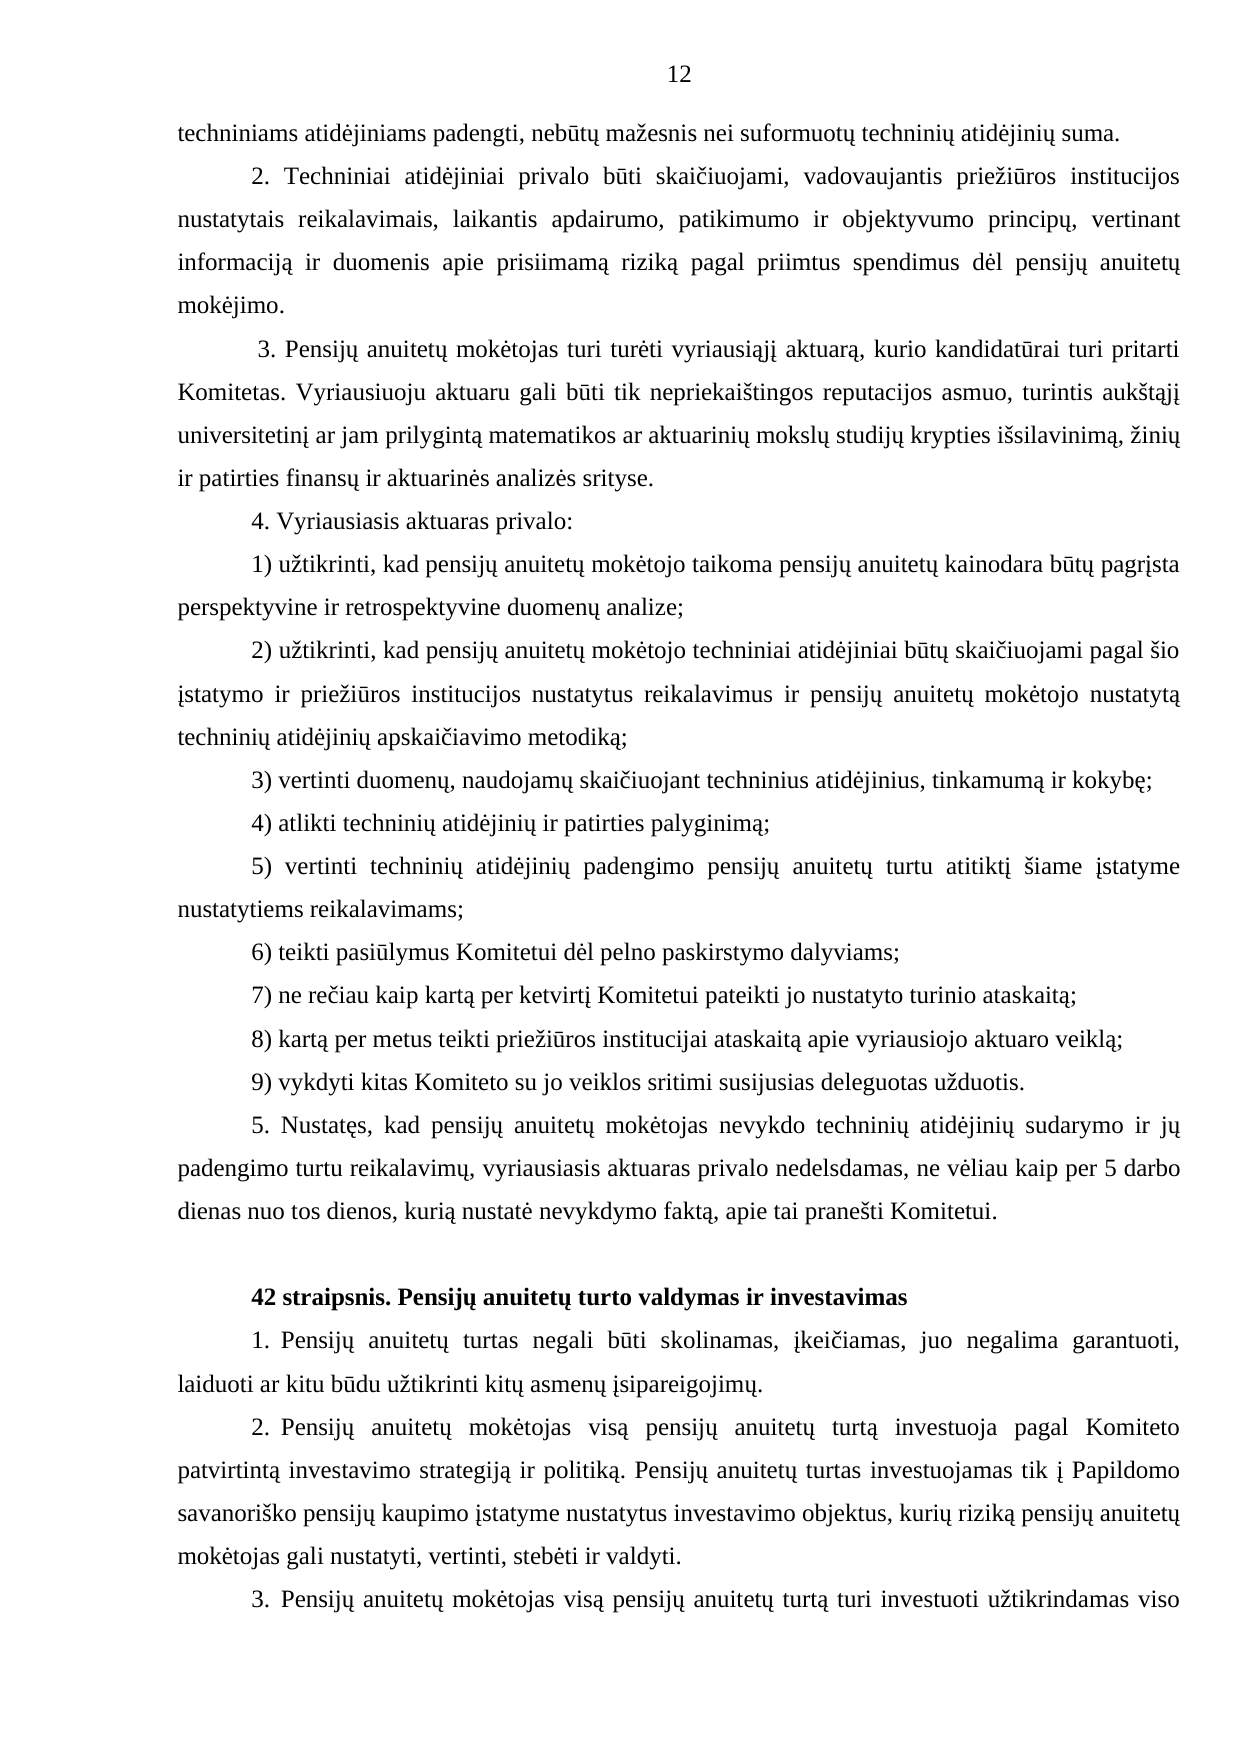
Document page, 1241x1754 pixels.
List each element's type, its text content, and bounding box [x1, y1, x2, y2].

text 42 straipsnis. Pensijų anuitetų turto valdymas ir investavimas [177, 1282, 1181, 1311]
text 6) teikti pasiūlymus Komitetui dėl pelno paskirstymo dalyviams; [177, 937, 1181, 966]
text 2. Pensijų anuitetų mokėtojas visą pensijų anuitetų turtą investuoja pagal Komiteto patvirtintą investavimo strategiją ir politiką. Pensijų anuitetų turtas investuojamas tik į Papildomo savanoriško pensijų kaupimo įstatyme nustatytus investavimo objektus, kurių riziką pensijų anuitetų mokėtojas gali nustatyti, vertinti, stebėti ir valdyti. [177, 1412, 1181, 1570]
text 5. Nustatęs, kad pensijų anuitetų mokėtojas nevykdo techninių atidėjinių sudarymo ir jų padengimo turtu reikalavimų, vyriausiasis aktuaras privalo nedelsdamas, ne vėliau kaip per 5 darbo dienas nuo tos dienos, kurią nustatė nevykdymo faktą, apie tai pranešti Komitetui. [177, 1110, 1181, 1225]
text 2. Techniniai atidėjiniai privalo būti skaičiuojami, vadovaujantis priežiūros institucijos nustatytais reikalavimais, laikantis apdairumo, patikimumo ir objektyvumo principų, vertinant informaciją ir duomenis apie prisiimamą riziką pagal priimtus spendimus dėl pensijų anuitetų mokėjimo. [177, 161, 1181, 319]
text 5) vertinti techninių atidėjinių padengimo pensijų anuitetų turtu atitiktį šiame įstatyme nustatytiems reikalavimams; [177, 851, 1181, 923]
text 3) vertinti duomenų, naudojamų skaičiuojant techninius atidėjinius, tinkamumą ir kokybę; [177, 765, 1181, 794]
text 4. Vyriausiasis aktuaras privalo: [177, 506, 1181, 535]
text 7) ne rečiau kaip kartą per ketvirtį Komitetui pateikti jo nustatyto turinio ataskaitą; [177, 981, 1181, 1009]
text 4) atlikti techninių atidėjinių ir patirties palyginimą; [177, 808, 1181, 837]
text 2) užtikrinti, kad pensijų anuitetų mokėtojo techniniai atidėjiniai būtų skaičiuojami pagal šio įstatymo ir priežiūros institucijos nustatytus reikalavimus ir pensijų anuitetų mokėtojo nustatytą techninių atidėjinių apskaičiavimo metodiką; [177, 636, 1181, 751]
text 3. Pensijų anuitetų mokėtojas visą pensijų anuitetų turtą turi investuoti užtikrindamas viso [177, 1584, 1181, 1613]
text 1) užtikrinti, kad pensijų anuitetų mokėtojo taikoma pensijų anuitetų kainodara būtų pagrįsta perspektyvine ir retrospektyvine duomenų analize; [177, 549, 1181, 621]
text 9) vykdyti kitas Komiteto su jo veiklos sritimi susijusias deleguotas užduotis. [177, 1067, 1181, 1096]
text 8) kartą per metus teikti priežiūros institucijai ataskaitą apie vyriausiojo aktuaro veiklą; [177, 1024, 1181, 1052]
text 1. Pensijų anuitetų turtas negali būti skolinamas, įkeičiamas, juo negalima garantuoti, laiduoti ar kitu būdu užtikrinti kitų asmenų įsipareigojimų. [177, 1326, 1181, 1397]
text techniniams atidėjiniams padengti, nebūtų mažesnis nei suformuotų techninių atidėjinių suma. [177, 118, 1181, 147]
text 3. Pensijų anuitetų mokėtojas turi turėti vyriausiąjį aktuarą, kurio kandidatūrai turi pritarti Komitetas. Vyriausiuoju aktuaru gali būti tik nepriekaištingos reputacijos asmuo, turintis aukštąjį universitetinį ar jam prilygintą matematikos ar aktuarinių mokslų studijų krypties išsilavinimą, žinių ir patirties finansų ir aktuarinės analizės srityse. [177, 334, 1181, 492]
